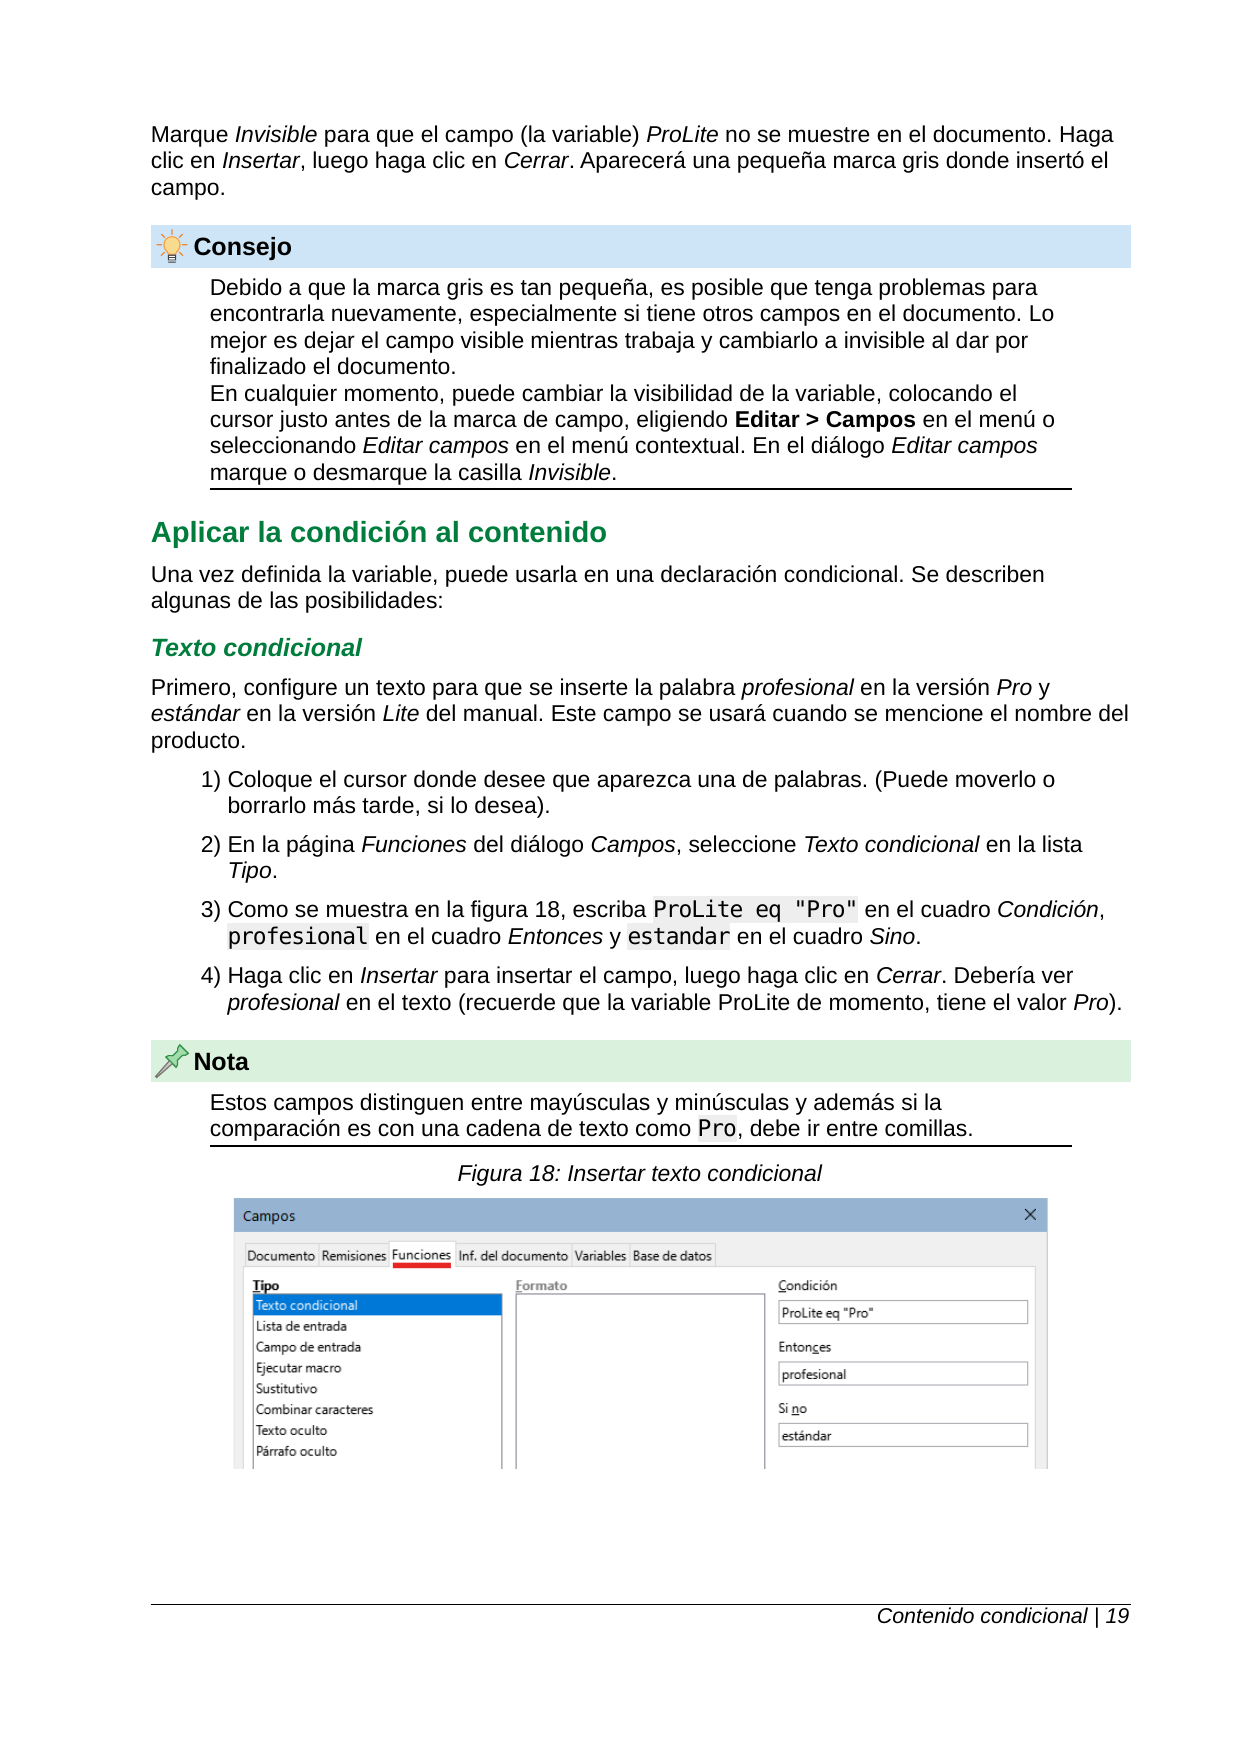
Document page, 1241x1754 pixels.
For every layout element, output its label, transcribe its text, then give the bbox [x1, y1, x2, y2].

list Haga clic en Insertar para insertar el campo, luego haga clic en Cerrar. Debería ver profesional en el texto (recuerde que la variable ProLite de momento, tiene el valor Pro). [227, 962, 1131, 1015]
picture [233, 1198, 1048, 1469]
text Estos campos distinguen entre mayúsculas y minúsculas y además si la comparación es con una cadena de texto como Pro, debe ir entre comillas. [209, 1089, 1072, 1147]
list Coloque el cursor donde desee que aparezca una de palabras. (Puede moverlo o borrarlo más tarde, si lo desea). [227, 766, 1131, 818]
text Debido a que la marca gris es tan pequeña, es posible que tenga problemas para encontrarla nuevamente, especialmente si tiene otros campos en el documento. Lo mejor es dejar el campo visible mientras trabaja y cambiarlo a invisible al dar por finalizado el documento. En cualquier momento, puede cambiar la visibilidad de la variable, colocando el cursor justo antes de la marca de campo, eligiendo Editar > Campos en el menú o seleccionando Editar campos en el menú contextual. En el diálogo Editar campos marque o desmarque la casilla Invisible. [209, 274, 1072, 490]
text Figura 18: Insertar texto condicional [234, 1159, 1048, 1186]
list En la página Funciones del diálogo Campos, seleccione Texto condicional en la lista Tipo. [227, 831, 1131, 883]
subtitle Aplicar la condición al contenido [151, 515, 1131, 548]
subtitle Nota [193, 1040, 1131, 1082]
list Como se muestra en la figura 18, escriba ProLite eq "Pro" en el cuadro Condición, profesional en el cuadro Entonces y estandar en el cuadro Sino. [227, 896, 653, 950]
text Una vez definida la variable, puede usarla en una declaración condicional. Se describen algunas de las posibilidades: [151, 561, 1131, 613]
list Primero, configure un texto para que se inserte la palabra profesional en la versión Pro y estándar en la versión Lite del manual. Este campo se usará cuando se mencione el nombre del producto. [151, 674, 1131, 753]
list Como se muestra en la figura 18, escriba ProLite eq "Pro" en el cuadro Condición, profesional en el cuadro Entonces y estandar en el cuadro Sino. [730, 896, 1131, 950]
subtitle Texto condicional [151, 633, 1131, 662]
subtitle Consejo [151, 225, 1131, 268]
text Marque Invisible para que el campo (la variable) ProLite no se muestre en el documento. Haga clic en Insertar, luego haga clic en Cerrar. Aparecerá una pequeña marca gris donde insertó el campo. [151, 121, 1131, 200]
